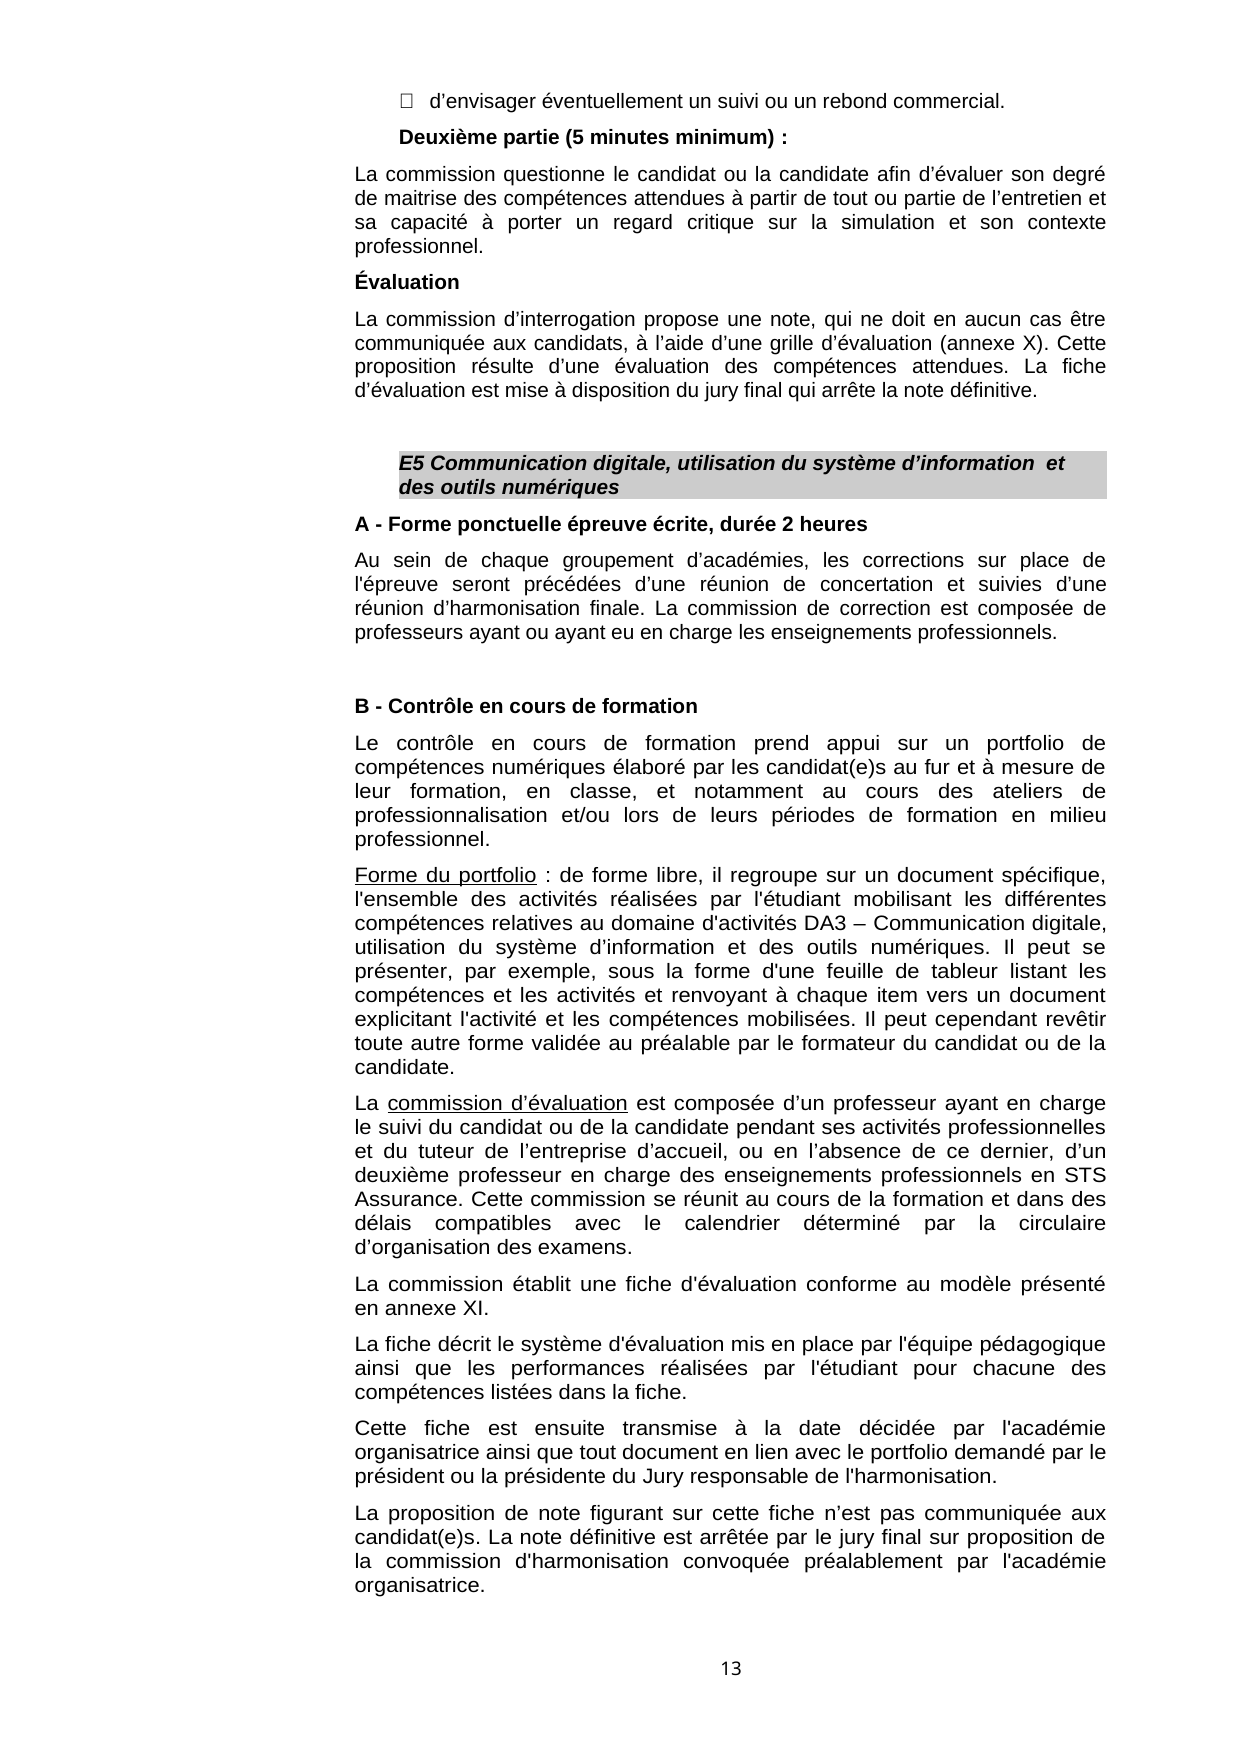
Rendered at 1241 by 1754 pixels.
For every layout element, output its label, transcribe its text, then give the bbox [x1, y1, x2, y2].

text E5 Communication digitale, utilisation du système d’information et des outils numériques [399, 451, 1107, 499]
text La commission questionne le candidat ou la candidate afin d’évaluer son degré de maitrise des compétences attendues à partir de tout ou partie de l’entretien et sa capacité à porter un regard critique sur la simulation et son contexte professionnel. [354, 162, 1107, 257]
text A - Forme ponctuelle épreuve écrite, durée 2 heures [354, 512, 1107, 536]
text Évaluation [354, 270, 1107, 294]
text La commission d’interrogation propose une note, qui ne doit en aucun cas être communiquée aux candidats, à l’aide d’une grille d’évaluation (annexe X). Cette proposition résulte d’une évaluation des compétences attendues. La fiche d’évaluation est mise à disposition du jury final qui arrête la note définitive. [354, 306, 1107, 402]
list Le contrôle en cours de formation prend appui sur un portfolio de compétences numériques élaboré par les candidat(e)s au fur et à mesure de leur formation, en classe, et notamment au cours des ateliers de professionnalisation et/ou lors de leurs périodes de formation en milieu professionnel. [354, 731, 1107, 851]
list La commission établit une fiche d'évaluation conforme au modèle présenté en annexe XI. [354, 1271, 1107, 1319]
list La proposition de note figurant sur cette fiche n’est pas communiquée aux candidat(e)s. La note définitive est arrêtée par le jury final sur proposition de la commission d'harmonisation convoquée préalablement par l'académie organisatrice. [354, 1501, 1107, 1596]
list d’envisager éventuellement un suivi ou un rebond commercial. [399, 89, 1107, 113]
list La commission d’évaluation est composée d’un professeur ayant en charge le suivi du candidat ou de la candidate pendant ses activités professionnelles et du tuteur de l’entreprise d’accueil, ou en l’absence de ce dernier, d’un deuxième professeur en charge des enseignements professionnels en STS Assurance. Cette commission se réunit au cours de la formation et dans des délais compatibles avec le calendrier déterminé par la circulaire d’organisation des examens. [354, 1091, 1107, 1259]
text Au sein de chaque groupement d’académies, les corrections sur place de l'épreuve seront précédées d’une réunion de concertation et suivies d’une réunion d’harmonisation finale. La commission de correction est composée de professeurs ayant ou ayant eu en charge les enseignements professionnels. [354, 548, 1107, 644]
list Forme du portfolio : de forme libre, il regroupe sur un document spécifique, l'ensemble des activités réalisées par l'étudiant mobilisant les différentes compétences relatives au domaine d'activités DA3 – Communication digitale, utilisation du système d’information et des outils numériques. Il peut se présenter, par exemple, sous la forme d'une feuille de tableur listant les compétences et les activités et renvoyant à chaque item vers un document explicitant l'activité et les compétences mobilisées. Il peut cependant revêtir toute autre forme validée au préalable par le formateur du candidat ou de la candidate. [354, 863, 1107, 1079]
list Cette fiche est ensuite transmise à la date décidée par l'académie organisatrice ainsi que tout document en lien avec le portfolio demandé par le président ou la présidente du Jury responsable de l'harmonisation. [354, 1416, 1107, 1488]
list La fiche décrit le système d'évaluation mis en place par l'équipe pédagogique ainsi que les performances réalisées par l'étudiant pour chacune des compétences listées dans la fiche. [354, 1332, 1107, 1404]
text B - Contrôle en cours de formation [354, 694, 1107, 718]
text Deuxième partie (5 minutes minimum) : [399, 125, 1107, 149]
